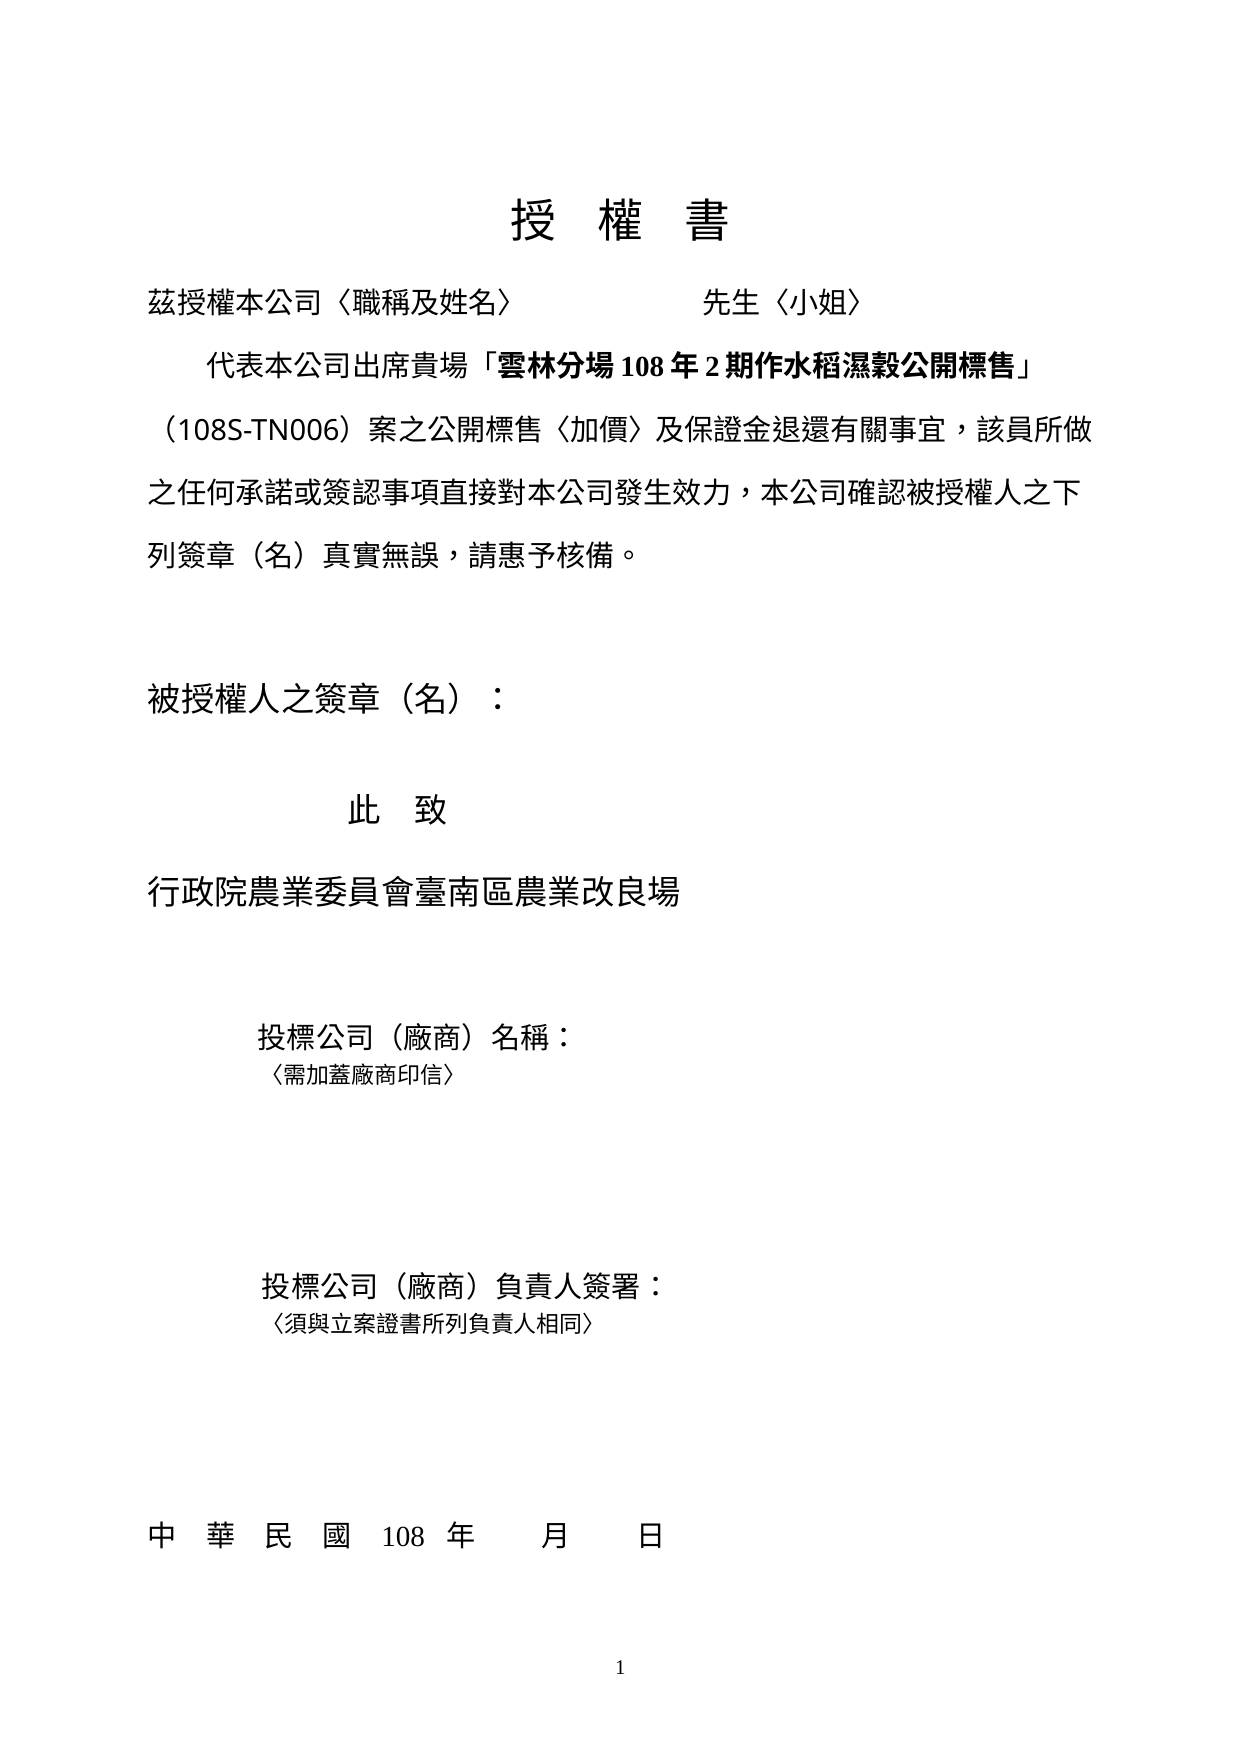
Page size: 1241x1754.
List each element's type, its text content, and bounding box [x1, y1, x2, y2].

text 代表本公司出席貴場「雲林分場108年2期作水稻濕穀公開標售」（108S-TN006）案之公開標售〈加價〉及保證金退還有關事宜，該員所做之任何承諾或簽認事項直接對本公司發生效力，本公司確認被授權人之下列簽章（名）真實無誤，請惠予核備。 [148, 343, 1092, 575]
text 茲授權本公司〈職稱及姓名〉 先生〈小姐〉 [148, 279, 1092, 321]
text 此 致 [148, 784, 1092, 832]
text 投標公司（廠商）負責人簽署： [148, 1263, 1092, 1306]
text 〈須與立案證書所列負責人相同〉 [148, 1306, 1092, 1339]
text 投標公司（廠商）名稱： [148, 1014, 1092, 1057]
text 中 華 民 國 108 年 月 日 [148, 1513, 1092, 1555]
text 授 權 書 [148, 184, 1092, 250]
text 被授權人之簽章（名）： [148, 659, 1092, 721]
text 〈需加蓋廠商印信〉 [148, 1057, 1092, 1090]
text 行政院農業委員會臺南區農業改良場 [148, 866, 1092, 914]
